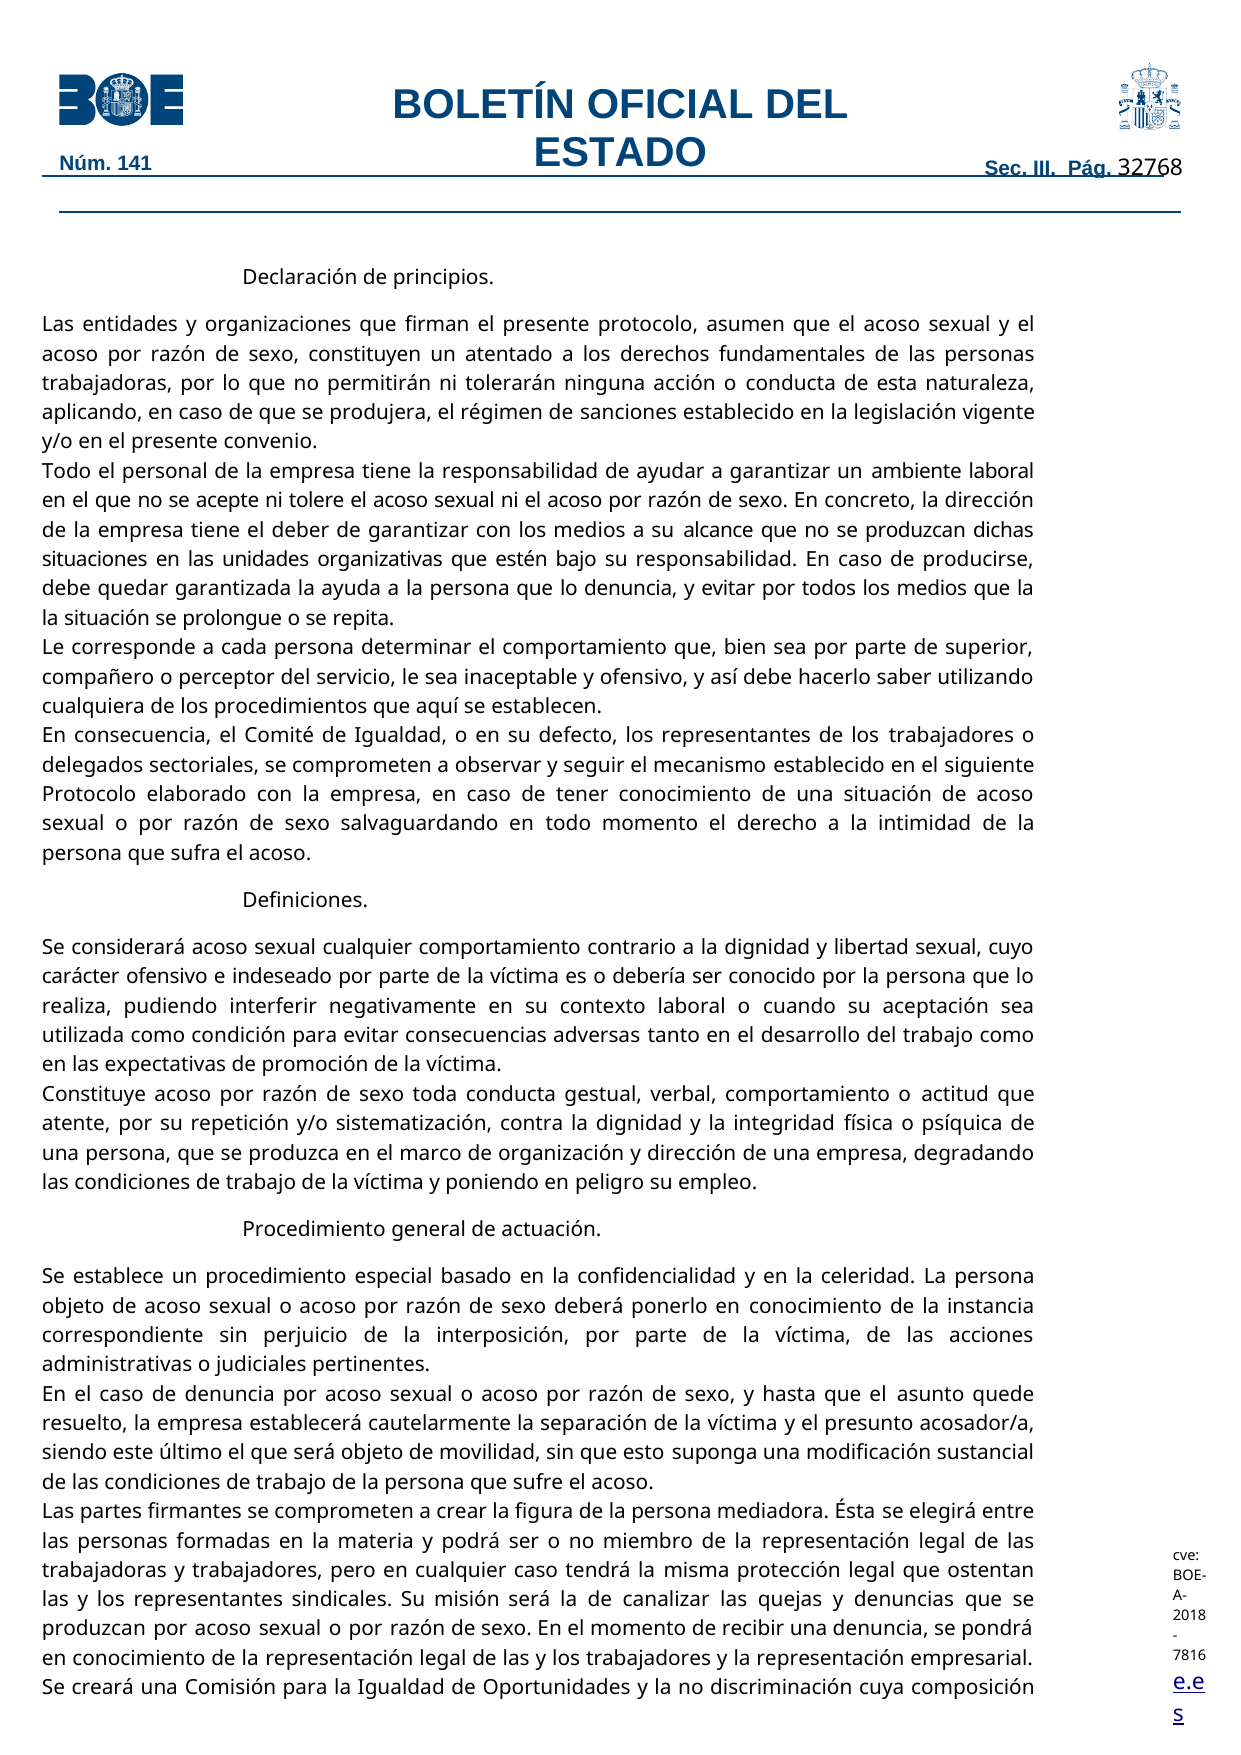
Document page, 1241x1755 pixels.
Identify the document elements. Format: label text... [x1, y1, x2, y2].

text Las entidades y organizaciones que firman el presente protocolo, asumen que el acoso sexual y el acoso por razón de sexo, constituyen un atentado a los derechos fundamentales de las personas trabajadoras, por lo que no permitirán ni tolerarán ninguna acción o conducta de esta naturaleza, aplicando, en caso de que se produjera, el régimen de sanciones establecido en la legislación vigente y/o en el presente convenio. [42, 309, 1035, 455]
text Verificable en http://www.boe.es [1173, 1665, 1209, 1754]
text En consecuencia, el Comité de Igualdad, o en su defecto, los representantes de los trabajadores o delegados sectoriales, se comprometen a observar y seguir el mecanismo establecido en el siguiente Protocolo elaborado con la empresa, en caso de tener conocimiento de una situación de acoso sexual o por razón de sexo salvaguardando en todo momento el derecho a la intimidad de la persona que sufra el acoso. [42, 721, 1034, 866]
text Se considerará acoso sexual cualquier comportamiento contrario a la dignidad y libertad sexual, cuyo carácter ofensivo e indeseado por parte de la víctima es o debería ser conocido por la persona que lo realiza, pudiendo interferir negativamente en su contexto laboral o cuando su aceptación sea utilizada como condición para evitar consecuencias adversas tanto en el desarrollo del trabajo como en las expectativas de promoción de la víctima. [42, 932, 1034, 1078]
text En el caso de denuncia por acoso sexual o acoso por razón de sexo, y hasta que el asunto quede resuelto, la empresa establecerá cautelarmente la separación de la víctima y el presunto acosador/a, siendo este último el que será objeto de movilidad, sin que esto suponga una modificación sustancial de las condiciones de trabajo de la persona que sufre el acoso. [42, 1379, 1034, 1495]
text cve: BOE-A-2018-7816 [1173, 1545, 1209, 1664]
text Declaración de principios. [242, 262, 1199, 291]
text Las partes firmantes se comprometen a crear la figura de la persona mediadora. Ésta se elegirá entre las personas formadas en la materia y podrá ser o no miembro de la representación legal de las trabajadoras y trabajadores, pero en cualquier caso tendrá la misma protección legal que ostentan las y los representantes sindicales. Su misión será la de canalizar las quejas y denuncias que se produzcan por acoso sexual o por razón de sexo. En el momento de recibir una denuncia, se pondrá en conocimiento de la representación legal de las y los trabajadores y la representación empresarial. Se creará una Comisión para la Igualdad de Oportunidades y la no discriminación cuya composición [42, 1496, 1034, 1701]
text Todo el personal de la empresa tiene la responsabilidad de ayudar a garantizar un ambiente laboral en el que no se acepte ni tolere el acoso sexual ni el acoso por razón de sexo. En concreto, la dirección de la empresa tiene el deber de garantizar con los medios a su alcance que no se produzcan dichas situaciones en las unidades organizativas que estén bajo su responsabilidad. En caso de producirse, debe quedar garantizada la ayuda a la persona que lo denuncia, y evitar por todos los medios que la la situación se prolongue o se repita. [42, 456, 1034, 631]
text Constituye acoso por razón de sexo toda conducta gestual, verbal, comportamiento o actitud que atente, por su repetición y/o sistematización, contra la dignidad y la integridad física o psíquica de una persona, que se produzca en el marco de organización y dirección de una empresa, degradando las condiciones de trabajo de la víctima y poniendo en peligro su empleo. [42, 1079, 1035, 1195]
text Definiciones. [242, 885, 1199, 913]
text Se establece un procedimiento especial basado en la confidencialidad y en la celeridad. La persona objeto de acoso sexual o acoso por razón de sexo deberá ponerlo en conocimiento de la instancia correspondiente sin perjuicio de la interposición, por parte de la víctima, de las acciones administrativas o judiciales pertinentes. [42, 1261, 1034, 1378]
text Le corresponde a cada persona determinar el comportamiento que, bien sea por parte de superior, compañero o perceptor del servicio, le sea inaceptable y ofensivo, y así debe hacerlo saber utilizando cualquiera de los procedimientos que aquí se establecen. [42, 632, 1034, 719]
text Procedimiento general de actuación. [242, 1214, 1199, 1243]
